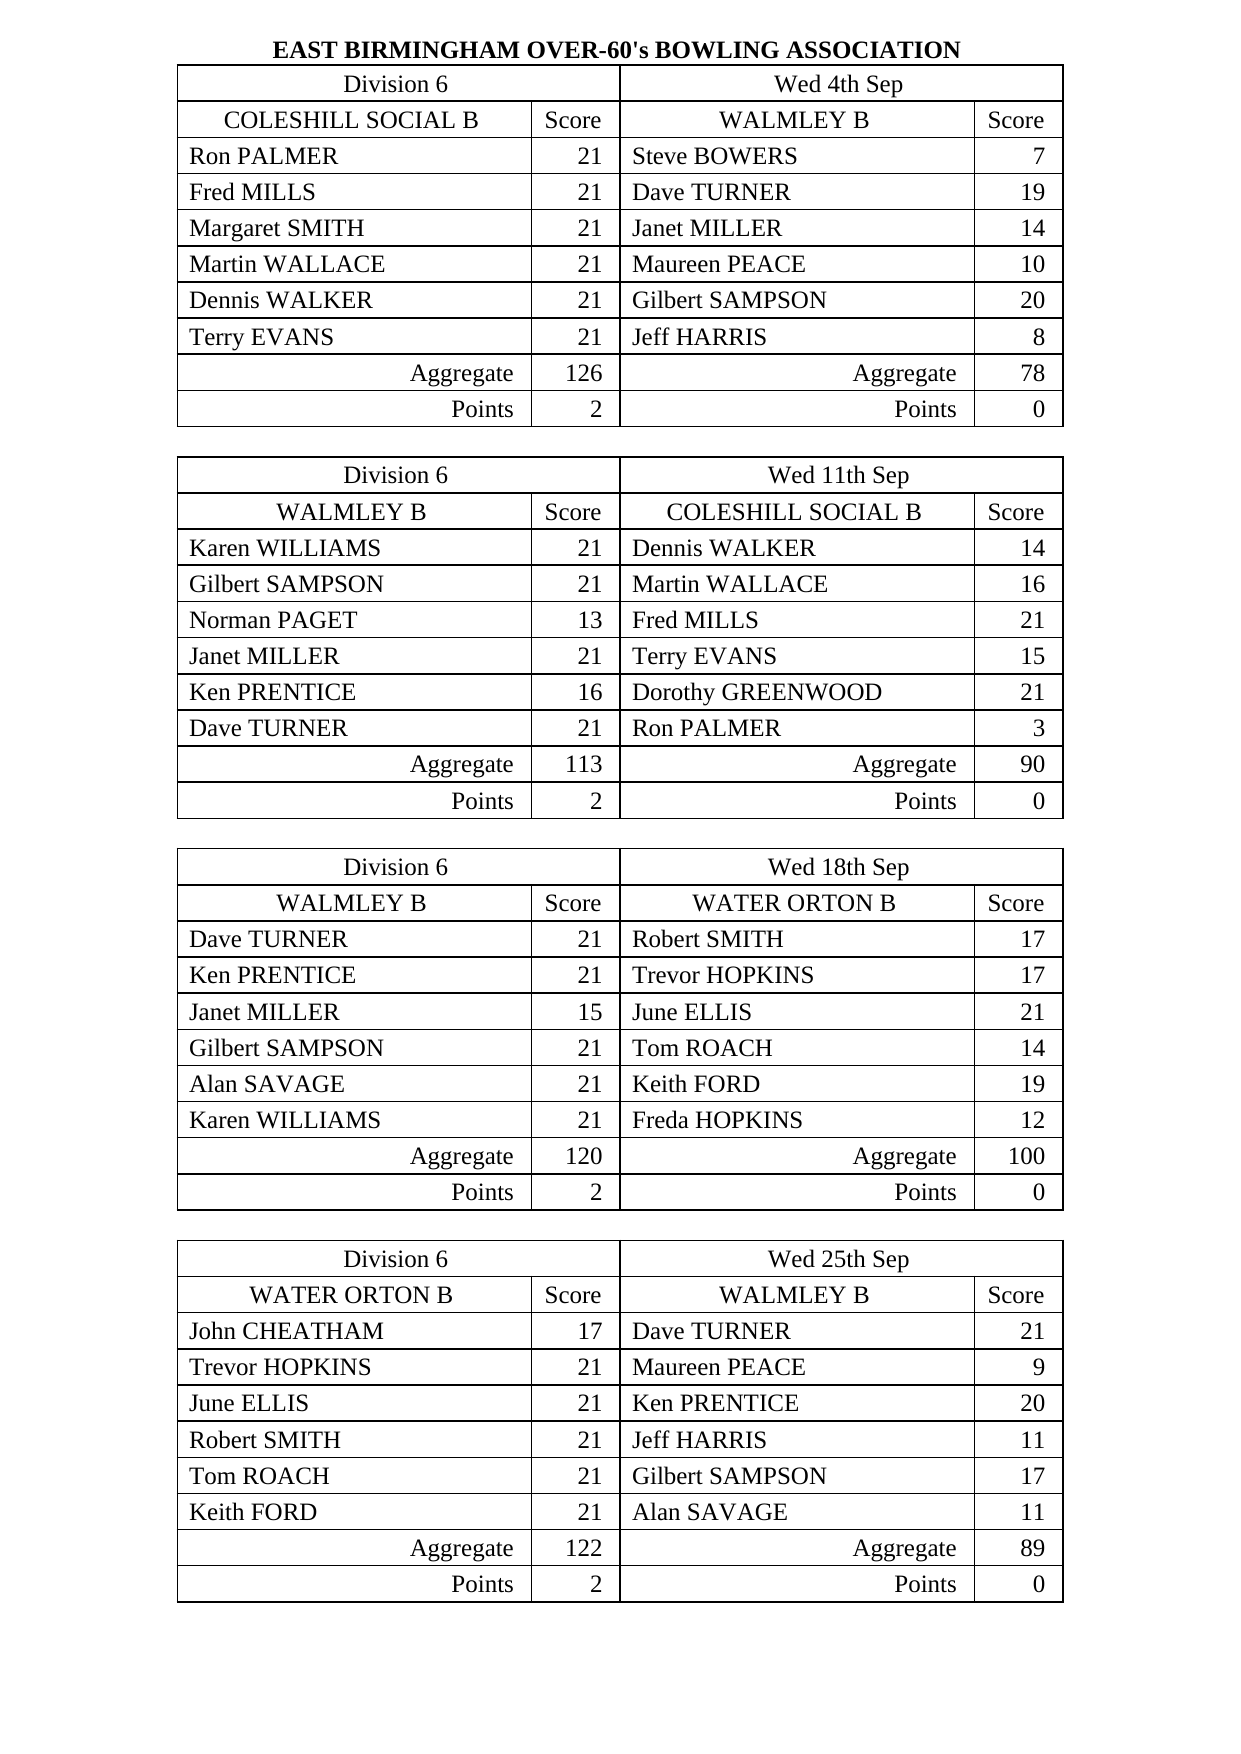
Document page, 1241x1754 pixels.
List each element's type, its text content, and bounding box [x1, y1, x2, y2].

table_cell 89 [975, 1530, 1062, 1565]
table_cell Margaret SMITH [178, 210, 531, 245]
table_cell Dave TURNER [178, 711, 531, 745]
table_cell 19 [975, 1066, 1062, 1101]
table_cell 78 [975, 355, 1062, 389]
table_cell 16 [975, 566, 1062, 601]
table_cell Tom ROACH [621, 1030, 974, 1064]
table_cell 0 [975, 783, 1062, 817]
table_cell June ELLIS [178, 1386, 531, 1420]
table_cell June ELLIS [621, 994, 974, 1028]
table_cell Aggregate [178, 1530, 531, 1565]
table_cell 13 [532, 602, 619, 637]
table_cell Score [975, 494, 1062, 528]
table_cell Ron PALMER [178, 138, 531, 173]
table_cell Points [621, 1175, 974, 1209]
table_cell 2 [532, 783, 619, 817]
table_cell WATER ORTON B [178, 1277, 531, 1312]
table_cell 21 [532, 283, 619, 317]
table_cell Keith FORD [178, 1494, 531, 1529]
table_cell Terry EVANS [621, 638, 974, 673]
table_cell 126 [532, 355, 619, 389]
table_cell 17 [975, 922, 1062, 956]
table_cell Dennis WALKER [621, 530, 974, 564]
table_cell Dave TURNER [178, 922, 531, 956]
table_cell Gilbert SAMPSON [178, 566, 531, 601]
table_cell Score [532, 886, 619, 920]
table_cell Fred MILLS [178, 174, 531, 209]
table_cell Dave TURNER [621, 174, 974, 209]
table_cell 100 [975, 1138, 1062, 1173]
table_cell 21 [532, 1386, 619, 1420]
table_cell 21 [532, 566, 619, 601]
table_cell 21 [532, 638, 619, 673]
table_cell 21 [532, 922, 619, 956]
table_cell Score [532, 494, 619, 528]
table_cell 14 [975, 1030, 1062, 1064]
table_cell Aggregate [178, 355, 531, 389]
table_cell Aggregate [621, 355, 974, 389]
table_cell Robert SMITH [621, 922, 974, 956]
table_cell 0 [975, 1566, 1062, 1601]
table_cell 11 [975, 1494, 1062, 1529]
table_cell 21 [532, 1030, 619, 1064]
table_cell Points [621, 783, 974, 817]
table_cell 21 [975, 675, 1062, 709]
table_cell Martin WALLACE [621, 566, 974, 601]
table_cell 120 [532, 1138, 619, 1173]
table_cell Keith FORD [621, 1066, 974, 1101]
table_cell 2 [532, 391, 619, 426]
table_header Wed 11th Sep [621, 458, 1062, 492]
table_cell Karen WILLIAMS [178, 530, 531, 564]
table_cell Dennis WALKER [178, 283, 531, 317]
table_cell Points [178, 783, 531, 817]
table_cell 0 [975, 391, 1062, 426]
table_cell 21 [532, 319, 619, 353]
table_cell Robert SMITH [178, 1422, 531, 1456]
table_cell 21 [532, 174, 619, 209]
table_cell Tom ROACH [178, 1458, 531, 1492]
table_cell Points [178, 1566, 531, 1601]
table_cell 17 [975, 1458, 1062, 1492]
table_cell 20 [975, 1386, 1062, 1420]
table_cell Janet MILLER [178, 994, 531, 1028]
table_cell Score [975, 886, 1062, 920]
table_cell 90 [975, 747, 1062, 781]
table_cell WALMLEY B [178, 494, 531, 528]
table_cell 15 [975, 638, 1062, 673]
table_cell Trevor HOPKINS [621, 958, 974, 992]
table_cell 19 [975, 174, 1062, 209]
table_header Division 6 [178, 458, 619, 492]
table_cell 21 [532, 210, 619, 245]
table_cell 11 [975, 1422, 1062, 1456]
table_cell Jeff HARRIS [621, 1422, 974, 1456]
table_cell John CHEATHAM [178, 1313, 531, 1348]
table_cell 21 [532, 530, 619, 564]
table_cell 14 [975, 530, 1062, 564]
table_cell WALMLEY B [621, 1277, 974, 1312]
table_cell 21 [532, 138, 619, 173]
table_header Wed 25th Sep [621, 1241, 1062, 1276]
table_header Wed 18th Sep [621, 849, 1062, 884]
table_cell Aggregate [621, 1530, 974, 1565]
table_cell Martin WALLACE [178, 247, 531, 281]
table_cell 113 [532, 747, 619, 781]
table_cell 17 [975, 958, 1062, 992]
table_cell Alan SAVAGE [621, 1494, 974, 1529]
table_cell COLESHILL SOCIAL B [178, 102, 531, 136]
table_cell Score [532, 1277, 619, 1312]
table_cell 14 [975, 210, 1062, 245]
table_cell Aggregate [621, 747, 974, 781]
table_cell Score [975, 102, 1062, 136]
table_cell Freda HOPKINS [621, 1102, 974, 1137]
table_cell 21 [532, 1494, 619, 1529]
table_cell Points [621, 391, 974, 426]
table_cell Gilbert SAMPSON [621, 1458, 974, 1492]
table_cell 21 [532, 247, 619, 281]
table_cell 3 [975, 711, 1062, 745]
table_cell Norman PAGET [178, 602, 531, 637]
table_cell 15 [532, 994, 619, 1028]
table_cell WALMLEY B [178, 886, 531, 920]
table_cell 21 [975, 602, 1062, 637]
table_cell Points [621, 1566, 974, 1601]
table_cell Ken PRENTICE [621, 1386, 974, 1420]
table_cell WATER ORTON B [621, 886, 974, 920]
table_cell Karen WILLIAMS [178, 1102, 531, 1137]
table_cell Jeff HARRIS [621, 319, 974, 353]
table_cell Aggregate [621, 1138, 974, 1173]
table_cell Maureen PEACE [621, 247, 974, 281]
table_cell Fred MILLS [621, 602, 974, 637]
table_header Division 6 [178, 849, 619, 884]
table_cell Terry EVANS [178, 319, 531, 353]
table_cell Points [178, 1175, 531, 1209]
table_cell Points [178, 391, 531, 426]
table_cell 17 [532, 1313, 619, 1348]
table_cell Ron PALMER [621, 711, 974, 745]
table_cell 12 [975, 1102, 1062, 1137]
table_cell 9 [975, 1350, 1062, 1384]
table_cell COLESHILL SOCIAL B [621, 494, 974, 528]
table_cell 21 [532, 1066, 619, 1101]
table_cell 21 [532, 711, 619, 745]
table_cell Aggregate [178, 1138, 531, 1173]
table_cell 2 [532, 1175, 619, 1209]
table_cell Steve BOWERS [621, 138, 974, 173]
table_cell Dave TURNER [621, 1313, 974, 1348]
table_cell 21 [975, 994, 1062, 1028]
table_cell 21 [532, 958, 619, 992]
table_cell 0 [975, 1175, 1062, 1209]
table_cell Aggregate [178, 747, 531, 781]
table_cell 21 [975, 1313, 1062, 1348]
table_cell 8 [975, 319, 1062, 353]
table_cell 20 [975, 283, 1062, 317]
table_cell 21 [532, 1350, 619, 1384]
table_cell Janet MILLER [178, 638, 531, 673]
table_cell Ken PRENTICE [178, 675, 531, 709]
table_cell 16 [532, 675, 619, 709]
table_cell Janet MILLER [621, 210, 974, 245]
table_header Division 6 [178, 1241, 619, 1276]
table_cell Gilbert SAMPSON [178, 1030, 531, 1064]
table_cell 21 [532, 1458, 619, 1492]
table_cell Alan SAVAGE [178, 1066, 531, 1101]
table_cell 2 [532, 1566, 619, 1601]
table_cell Score [532, 102, 619, 136]
table_header Division 6 [178, 66, 619, 100]
table_cell Dorothy GREENWOOD [621, 675, 974, 709]
table_cell 7 [975, 138, 1062, 173]
table_cell 21 [532, 1422, 619, 1456]
table_cell 21 [532, 1102, 619, 1137]
table_cell Ken PRENTICE [178, 958, 531, 992]
table_cell Gilbert SAMPSON [621, 283, 974, 317]
table_cell Maureen PEACE [621, 1350, 974, 1384]
table_cell 122 [532, 1530, 619, 1565]
table_cell Score [975, 1277, 1062, 1312]
table_cell WALMLEY B [621, 102, 974, 136]
table_header Wed 4th Sep [621, 66, 1062, 100]
table_cell 10 [975, 247, 1062, 281]
table_cell Trevor HOPKINS [178, 1350, 531, 1384]
